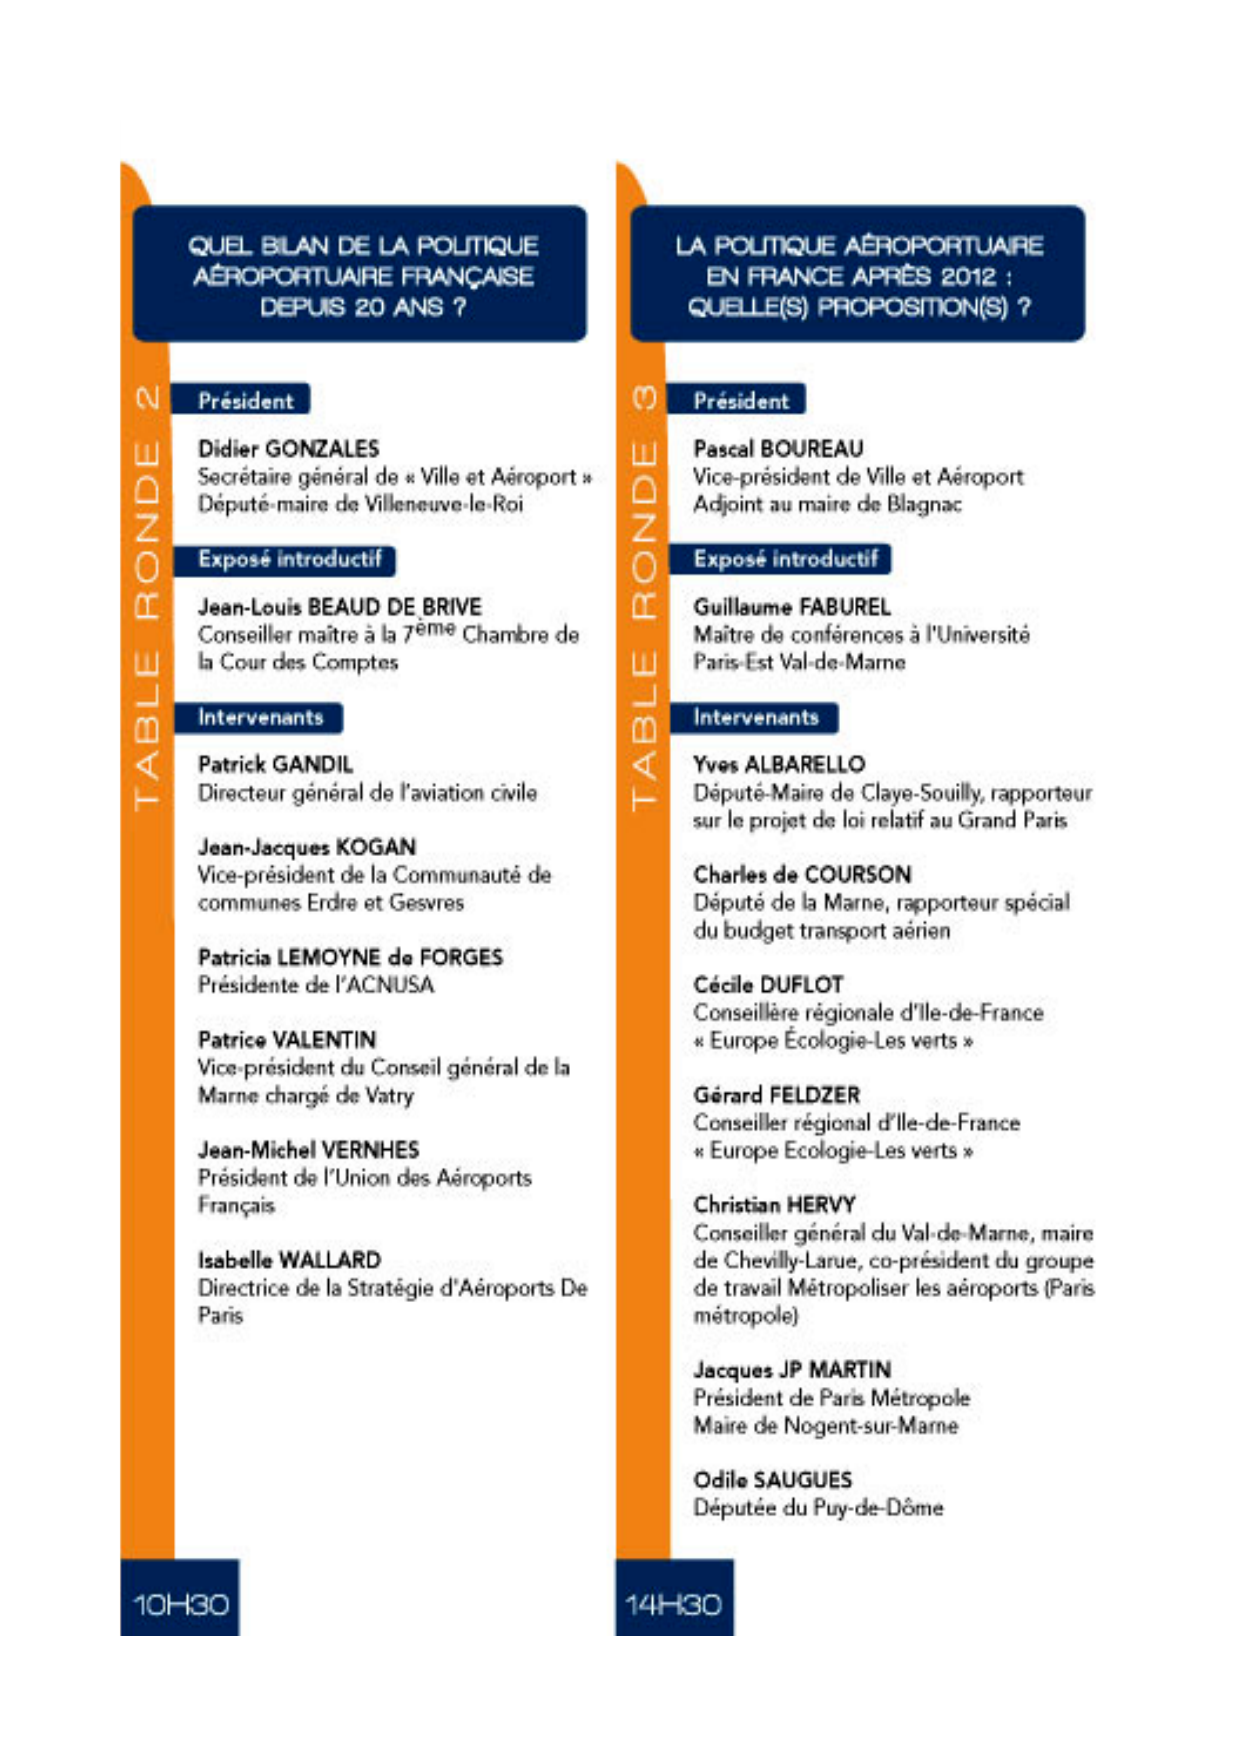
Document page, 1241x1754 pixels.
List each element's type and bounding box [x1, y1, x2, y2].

picture [119, 120, 1117, 1636]
